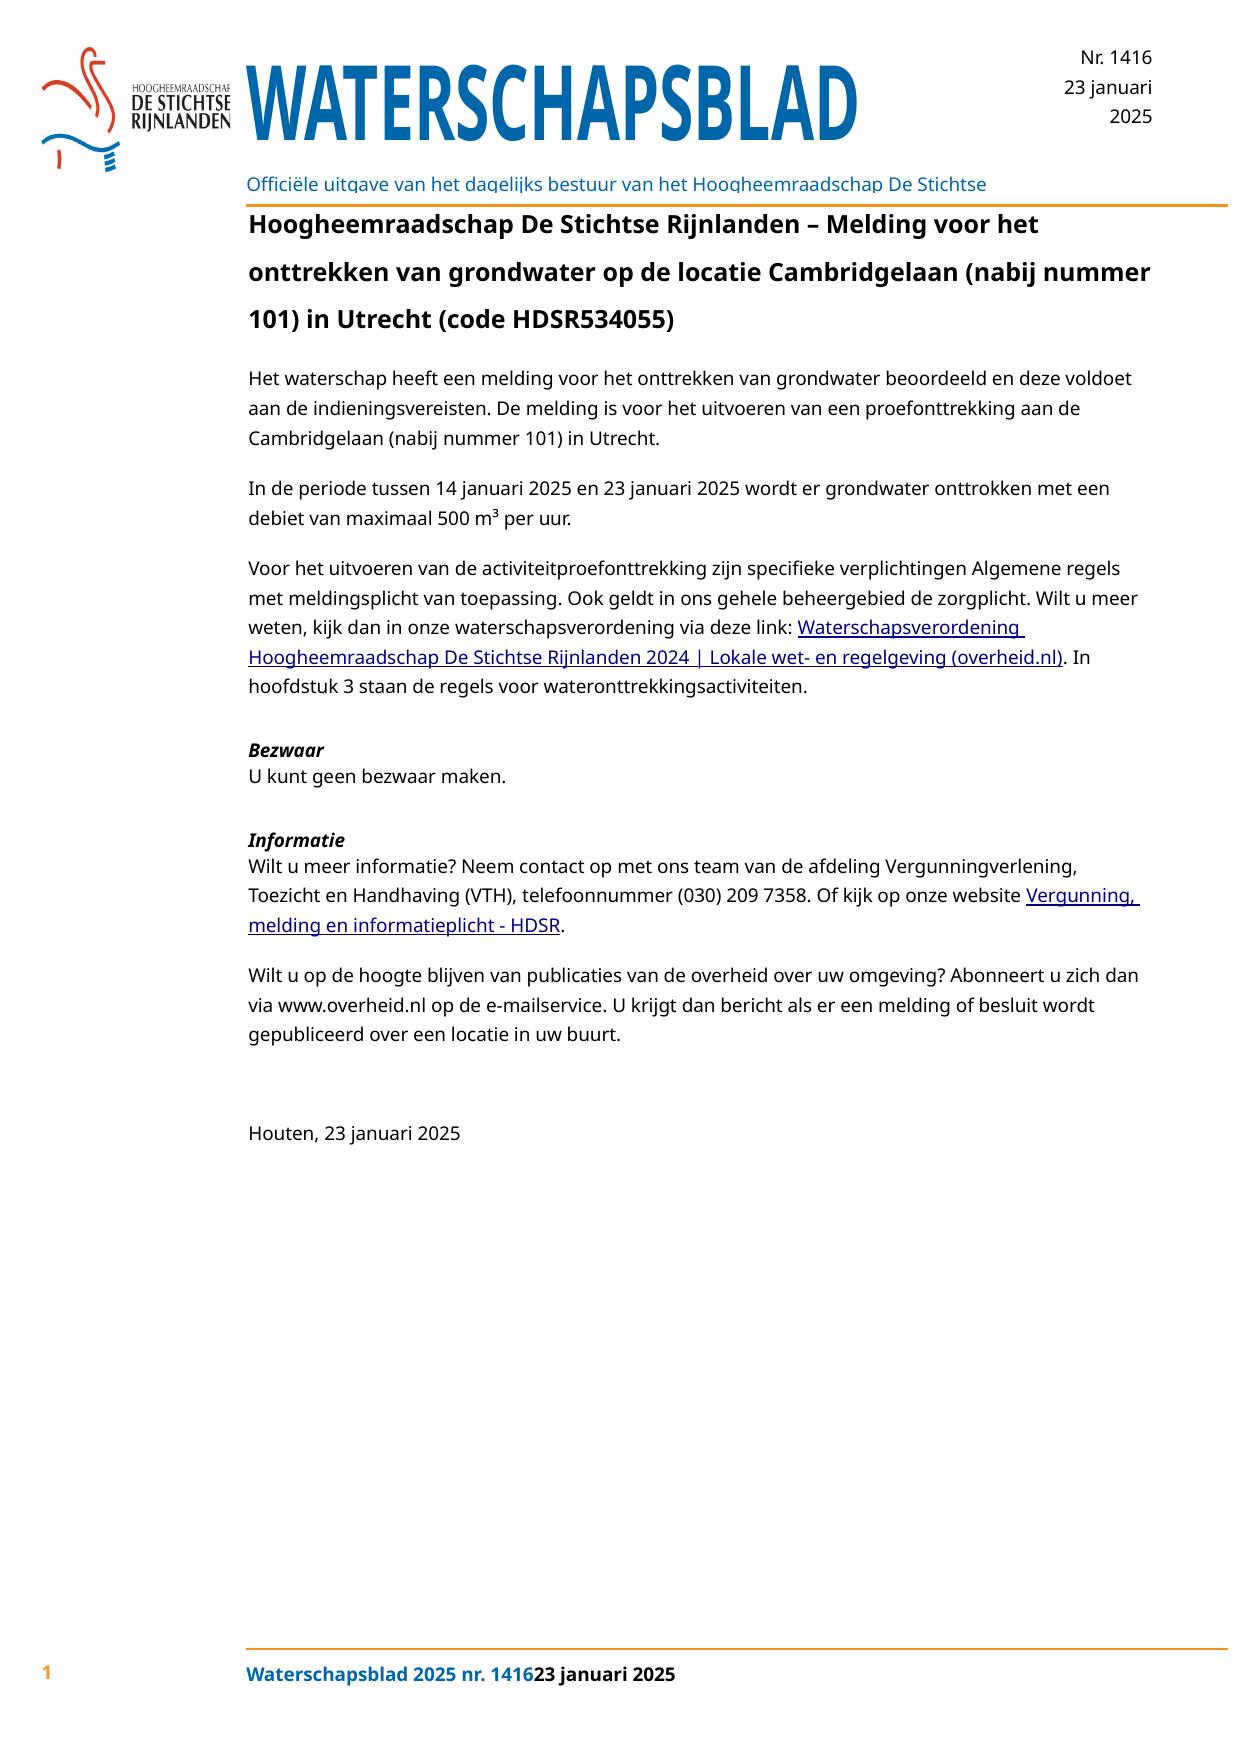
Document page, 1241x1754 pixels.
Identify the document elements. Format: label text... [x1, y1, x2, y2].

picture [41, 47, 231, 172]
text Houten, 23 januari 2025 [248, 1120, 1152, 1146]
text Wilt u meer informatie? Neem contact op met ons team van de afdeling Vergunningverlening, Toezicht en Handhaving (VTH), telefoonnummer (030) 209 7358. Of kijk op onze website Vergunning, melding en informatieplicht - HDSR. [248, 853, 1152, 938]
text U kunt geen bezwaar maken. [248, 763, 1152, 789]
text Bezwaar [248, 737, 1152, 763]
text In de periode tussen 14 januari 2025 en 23 januari 2025 wordt er grondwater onttrokken met een debiet van maximaal 500 m³ per uur. [248, 475, 1152, 530]
text Voor het uitvoeren van de activiteitproefonttrekking zijn specifieke verplichtingen Algemene regels met meldingsplicht van toepassing. Ook geldt in ons gehele beheergebied de zorgplicht. Wilt u meer weten, kijk dan in onze waterschapsverordening via deze link: Waterschapsverordening Hoogheemraadschap De Stichtse Rijnlanden 2024 | Lokale wet- en regelgeving (overheid.nl). In hoofdstuk 3 staan de regels voor wateronttrekkingsactiviteiten. [248, 555, 1152, 699]
text Hoogheemraadschap De Stichtse Rijnlanden – Melding voor het onttrekken van grondwater op de locatie Cambridgelaan (nabij nummer 101) in Utrecht (code HDSR534055) [248, 207, 1152, 336]
text Wilt u op de hoogte blijven van publicaties van de overheid over uw omgeving? Abonneert u zich dan via www.overheid.nl op de e-mailservice. U krijgt dan bericht als er een melding of besluit wordt gepubliceerd over een locatie in uw buurt. [248, 962, 1152, 1047]
text Het waterschap heeft een melding voor het onttrekken van grondwater beoordeeld en deze voldoet aan de indieningsvereisten. De melding is voor het uitvoeren van een proefonttrekking aan de Cambridgelaan (nabij nummer 101) in Utrecht. [248, 366, 1152, 450]
text Informatie [248, 827, 1152, 853]
